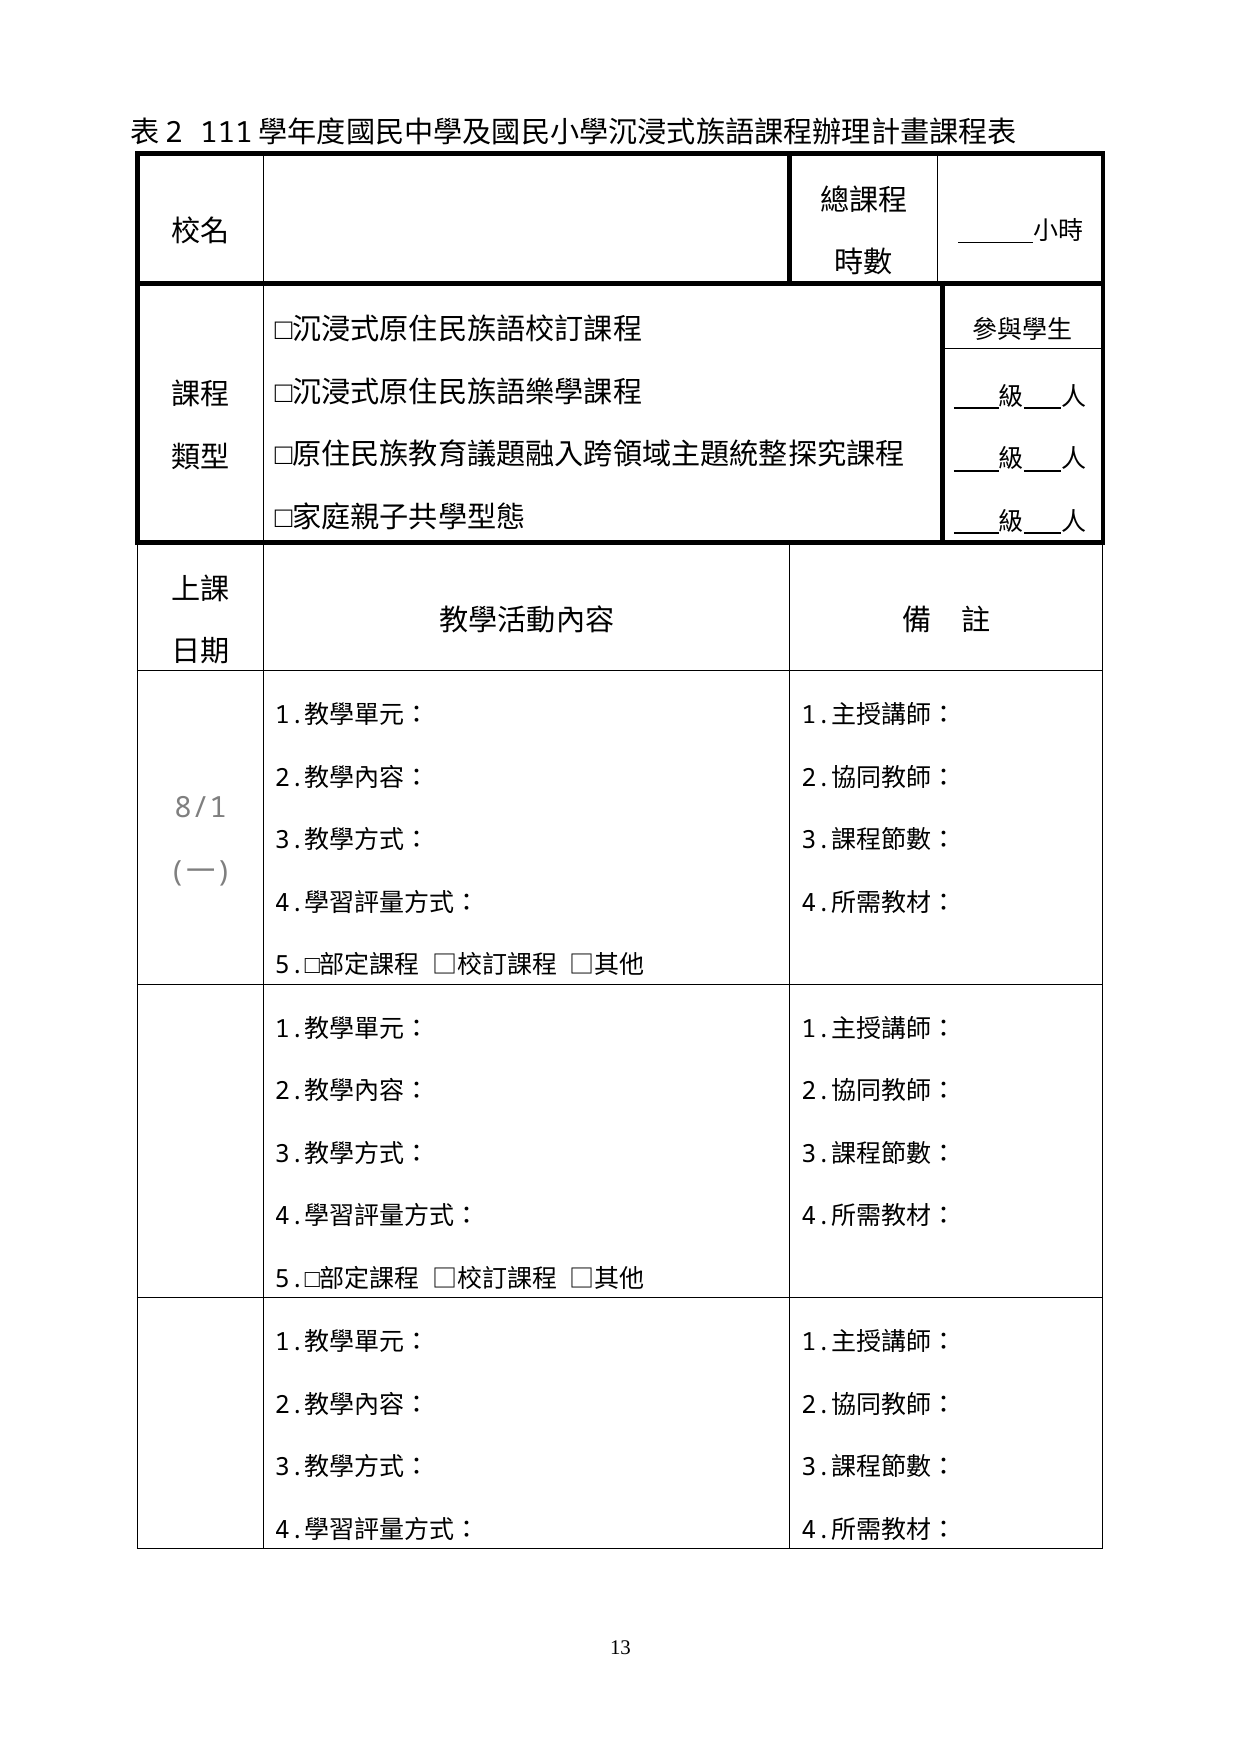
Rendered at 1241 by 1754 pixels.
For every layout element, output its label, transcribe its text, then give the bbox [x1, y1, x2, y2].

table_cell [138, 985, 263, 1297]
table_header [264, 156, 787, 281]
table_cell 1.教學單元： 2.教學內容： 3.教學方式： 4.學習評量方式： 5.□部定課程 □校訂課程 □其他 [264, 671, 789, 983]
text 表2 111學年度國民中學及國民小學沉浸式族語課程辦理計畫課程表 [130, 89, 1110, 151]
table_cell 備 註 [790, 545, 1102, 670]
table_cell 級 人 級 人 級 人 [945, 349, 1101, 540]
table_header 校名 [140, 156, 263, 281]
table_cell 1.主授講師： 2.協同教師： 3.課程節數： 4.所需教材： [790, 985, 1102, 1297]
table_header 小時 [938, 156, 1101, 281]
table_cell 1.主授講師： 2.協同教師： 3.課程節數： 4.所需教材： [790, 1298, 1102, 1548]
table_cell 教學活動內容 [264, 545, 789, 670]
table_cell 課程 類型 [140, 286, 263, 540]
table_cell [138, 1298, 263, 1548]
table_cell 1.主授講師： 2.協同教師： 3.課程節數： 4.所需教材： [790, 671, 1102, 983]
table_cell □沉浸式原住民族語校訂課程 □沉浸式原住民族語樂學課程 □原住民族教育議題融入跨領域主題統整探究課程 □家庭親子共學型態 [264, 286, 940, 540]
table_cell 參與學生 [945, 286, 1101, 348]
table_cell 上課 日期 [138, 545, 263, 670]
table_cell 8/1 (一) [138, 671, 263, 983]
table_cell 1.教學單元： 2.教學內容： 3.教學方式： 4.學習評量方式： 5.□部定課程 □校訂課程 □其他 [264, 985, 789, 1297]
table_cell 1.教學單元： 2.教學內容： 3.教學方式： 4.學習評量方式： [264, 1298, 789, 1548]
table_header 總課程 時數 [792, 156, 937, 281]
